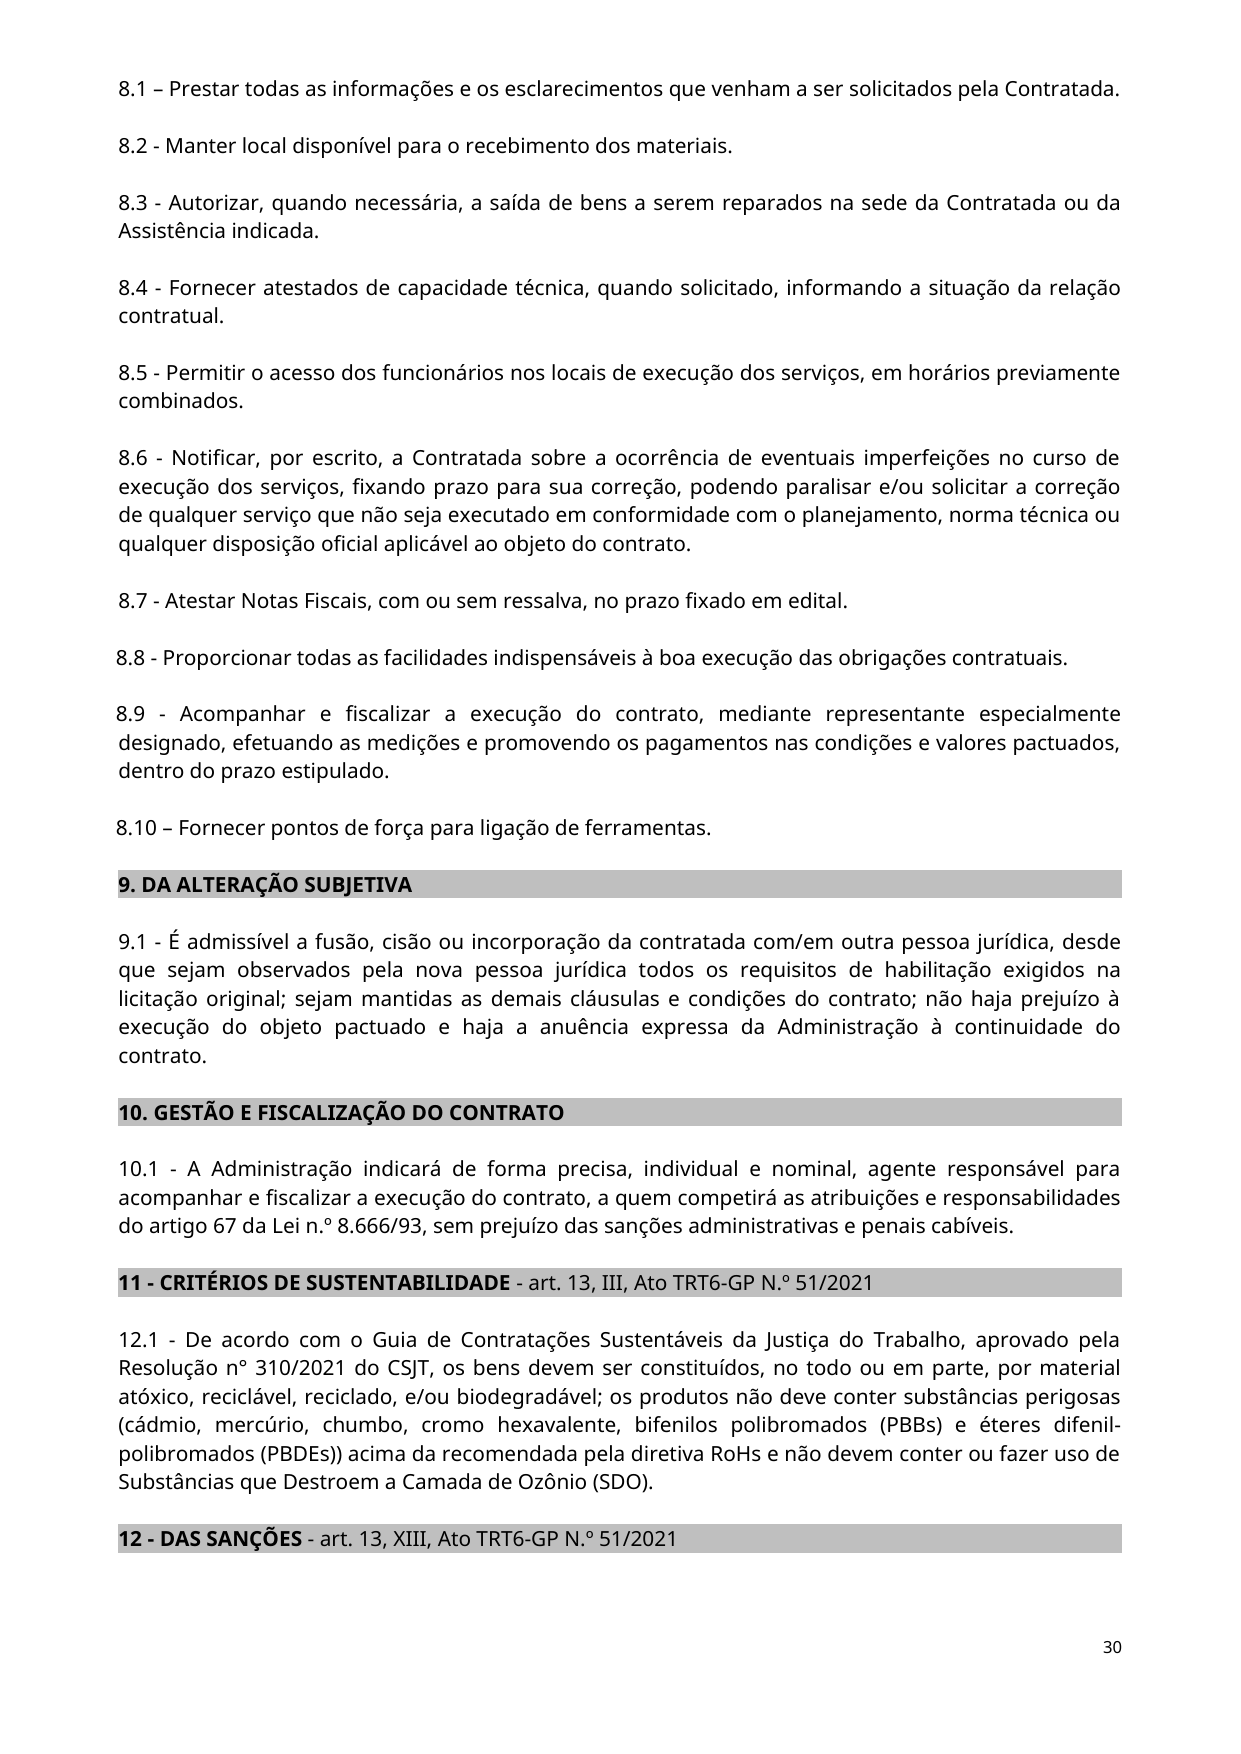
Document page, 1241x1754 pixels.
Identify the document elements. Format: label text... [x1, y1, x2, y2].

text 8.10 – Fornecer pontos de força para ligação de ferramentas. [116, 813, 1122, 842]
text 8.3 - Autorizar, quando necessária, a saída de bens a serem reparados na sede da Contratada ou da Assistência indicada. [118, 188, 1122, 244]
text 9. DA ALTERAÇÃO SUBJETIVA [118, 870, 1122, 898]
text 8.4 - Fornecer atestados de capacidade técnica, quando solicitado, informando a situação da relação contratual. [118, 273, 1122, 330]
text 8.2 - Manter local disponível para o recebimento dos materiais. [118, 131, 1122, 159]
text 8.7 - Atestar Notas Fiscais, com ou sem ressalva, no prazo fixado em edital. [118, 586, 1122, 614]
text 8.5 - Permitir o acesso dos funcionários nos locais de execução dos serviços, em horários previamente combinados. [118, 358, 1122, 415]
text 8.8 - Proporcionar todas as facilidades indispensáveis à boa execução das obrigações contratuais. [116, 643, 1122, 671]
text 10. GESTÃO E FISCALIZAÇÃO DO CONTRATO [118, 1098, 1122, 1126]
text 8.6 - Notificar, por escrito, a Contratada sobre a ocorrência de eventuais imperfeições no curso de execução dos serviços, fixando prazo para sua correção, podendo paralisar e/ou solicitar a correção de qualquer serviço que não seja executado em conformidade com o planejamento, norma técnica ou qualquer disposição oficial aplicável ao objeto do contrato. [118, 443, 1122, 557]
text 8.9 - Acompanhar e fiscalizar a execução do contrato, mediante representante especialmente designado, efetuando as medições e promovendo os pagamentos nas condições e valores pactuados, dentro do prazo estipulado. [116, 699, 1122, 785]
text 11 - CRITÉRIOS DE SUSTENTABILIDADE - art. 13, III, Ato TRT6-GP N.º 51/2021 [118, 1268, 1122, 1297]
text 10.1 - A Administração indicará de forma precisa, individual e nominal, agente responsável para acompanhar e fiscalizar a execução do contrato, a quem competirá as atribuições e responsabilidades do artigo 67 da Lei n.º 8.666/93, sem prejuízo das sanções administrativas e penais cabíveis. [118, 1154, 1122, 1240]
text 12.1 - De acordo com o Guia de Contratações Sustentáveis da Justiça do Trabalho, aprovado pela Resolução n° 310/2021 do CSJT, os bens devem ser constituídos, no todo ou em parte, por material atóxico, reciclável, reciclado, e/ou biodegradável; os produtos não deve conter substâncias perigosas (cádmio, mercúrio, chumbo, cromo hexavalente, bifenilos polibromados (PBBs) e éteres difenil-polibromados (PBDEs)) acima da recomendada pela diretiva RoHs e não devem conter ou fazer uso de Substâncias que Destroem a Camada de Ozônio (SDO). [118, 1325, 1122, 1496]
text 9.1 - É admissível a fusão, cisão ou incorporação da contratada com/em outra pessoa jurídica, desde que sejam observados pela nova pessoa jurídica todos os requisitos de habilitação exigidos na licitação original; sejam mantidas as demais cláusulas e condições do contrato; não haja prejuízo à execução do objeto pactuado e haja a anuência expressa da Administração à continuidade do contrato. [118, 927, 1122, 1069]
text 12 - DAS SANÇÕES - art. 13, XIII, Ato TRT6-GP N.º 51/2021 [118, 1524, 1122, 1553]
text 8.1 – Prestar todas as informações e os esclarecimentos que venham a ser solicitados pela Contratada. [118, 74, 1122, 102]
